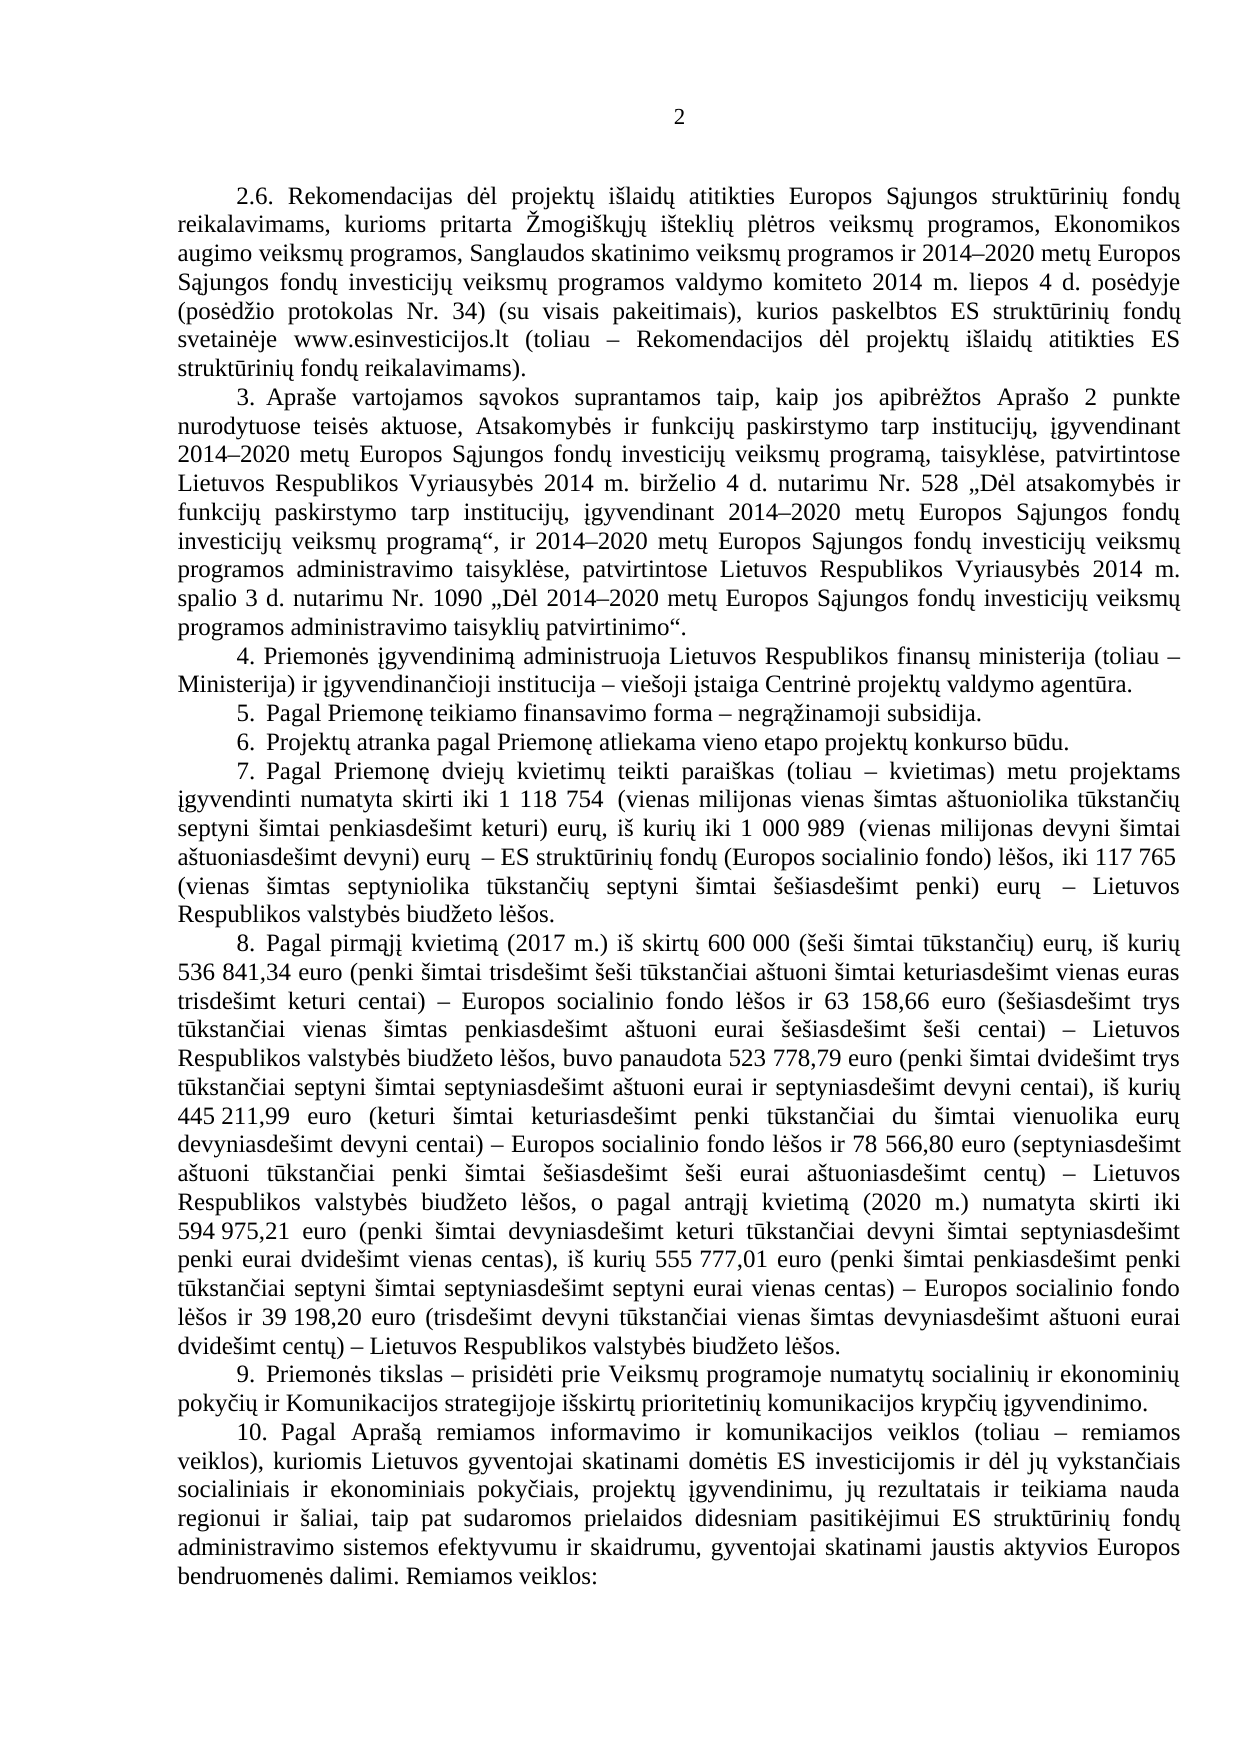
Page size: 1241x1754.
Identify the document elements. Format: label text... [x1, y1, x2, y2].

text 8. Pagal pirmąjį kvietimą (2017 m.) iš skirtų 600 000 (šeši šimtai tūkstančių) eurų, iš kurių 536 841,34 euro (penki šimtai trisdešimt šeši tūkstančiai aštuoni šimtai keturiasdešimt vienas euras trisdešimt keturi centai) – Europos socialinio fondo lėšos ir 63 158,66 euro (šešiasdešimt trys tūkstančiai vienas šimtas penkiasdešimt aštuoni eurai šešiasdešimt šeši centai) – Lietuvos Respublikos valstybės biudžeto lėšos, buvo panaudota 523 778,79 euro (penki šimtai dvidešimt trys tūkstančiai septyni šimtai septyniasdešimt aštuoni eurai ir septyniasdešimt devyni centai), iš kurių 445 211,99 euro (keturi šimtai keturiasdešimt penki tūkstančiai du šimtai vienuolika eurų devyniasdešimt devyni centai) – Europos socialinio fondo lėšos ir 78 566,80 euro (septyniasdešimt aštuoni tūkstančiai penki šimtai šešiasdešimt šeši eurai aštuoniasdešimt centų) – Lietuvos Respublikos valstybės biudžeto lėšos, o pagal antrąjį kvietimą (2020 m.) numatyta skirti iki 594 975,21 euro (penki šimtai devyniasdešimt keturi tūkstančiai devyni šimtai septyniasdešimt penki eurai dvidešimt vienas centas), iš kurių 555 777,01 euro (penki šimtai penkiasdešimt penki tūkstančiai septyni šimtai septyniasdešimt septyni eurai vienas centas) – Europos socialinio fondo lėšos ir 39 198,20 euro (trisdešimt devyni tūkstančiai vienas šimtas devyniasdešimt aštuoni eurai dvidešimt centų) – Lietuvos Respublikos valstybės biudžeto lėšos. [177, 928, 1181, 1359]
text 2.6. Rekomendacijas dėl projektų išlaidų atitikties Europos Sąjungos struktūrinių fondų reikalavimams, kurioms pritarta Žmogiškųjų išteklių plėtros veiksmų programos, Ekonomikos augimo veiksmų programos, Sanglaudos skatinimo veiksmų programos ir 2014–2020 metų Europos Sąjungos fondų investicijų veiksmų programos valdymo komiteto 2014 m. liepos 4 d. posėdyje (posėdžio protokolas Nr. 34) (su visais pakeitimais), kurios paskelbtos ES struktūrinių fondų svetainėje www.esinvesticijos.lt (toliau – Rekomendacijos dėl projektų išlaidų atitikties ES struktūrinių fondų reikalavimams). [177, 181, 1181, 382]
text 10. Pagal Aprašą remiamos informavimo ir komunikacijos veiklos (toliau – remiamos veiklos), kuriomis Lietuvos gyventojai skatinami domėtis ES investicijomis ir dėl jų vykstančiais socialiniais ir ekonominiais pokyčiais, projektų įgyvendinimu, jų rezultatais ir teikiama nauda regionui ir šaliai, taip pat sudaromos prielaidos didesniam pasitikėjimui ES struktūrinių fondų administravimo sistemos efektyvumu ir skaidrumu, gyventojai skatinami jaustis aktyvios Europos bendruomenės dalimi. Remiamos veiklos: [177, 1417, 1181, 1589]
text 7. Pagal Priemonę dviejų kvietimų teikti paraiškas (toliau – kvietimas) metu projektams įgyvendinti numatyta skirti iki 1 118 754 (vienas milijonas vienas šimtas aštuoniolika tūkstančių septyni šimtai penkiasdešimt keturi) eurų, iš kurių iki 1 000 989 (vienas milijonas devyni šimtai aštuoniasdešimt devyni) eurų – ES struktūrinių fondų (Europos socialinio fondo) lėšos, iki 117 765 (vienas šimtas septyniolika tūkstančių septyni šimtai šešiasdešimt penki) eurų – Lietuvos Respublikos valstybės biudžeto lėšos. [177, 756, 1181, 928]
text 6. Projektų atranka pagal Priemonę atliekama vieno etapo projektų konkurso būdu. [177, 727, 1181, 756]
text 9. Priemonės tikslas – prisidėti prie Veiksmų programoje numatytų socialinių ir ekonominių pokyčių ir Komunikacijos strategijoje išskirtų prioritetinių komunikacijos krypčių įgyvendinimo. [177, 1359, 1181, 1417]
text 3. Apraše vartojamos sąvokos suprantamos taip, kaip jos apibrėžtos Aprašo 2 punkte nurodytuose teisės aktuose, Atsakomybės ir funkcijų paskirstymo tarp institucijų, įgyvendinant 2014–2020 metų Europos Sąjungos fondų investicijų veiksmų programą, taisyklėse, patvirtintose Lietuvos Respublikos Vyriausybės 2014 m. birželio 4 d. nutarimu Nr. 528 „Dėl atsakomybės ir funkcijų paskirstymo tarp institucijų, įgyvendinant 2014–2020 metų Europos Sąjungos fondų investicijų veiksmų programą“, ir 2014–2020 metų Europos Sąjungos fondų investicijų veiksmų programos administravimo taisyklėse, patvirtintose Lietuvos Respublikos Vyriausybės 2014 m. spalio 3 d. nutarimu Nr. 1090 „Dėl 2014–2020 metų Europos Sąjungos fondų investicijų veiksmų programos administravimo taisyklių patvirtinimo“. [177, 382, 1181, 641]
text 5. Pagal Priemonę teikiamo finansavimo forma – negrąžinamoji subsidija. [236, 698, 1181, 727]
text 4. Priemonės įgyvendinimą administruoja Lietuvos Respublikos finansų ministerija (toliau – Ministerija) ir įgyvendinančioji institucija – viešoji įstaiga Centrinė projektų valdymo agentūra. [177, 641, 1181, 698]
